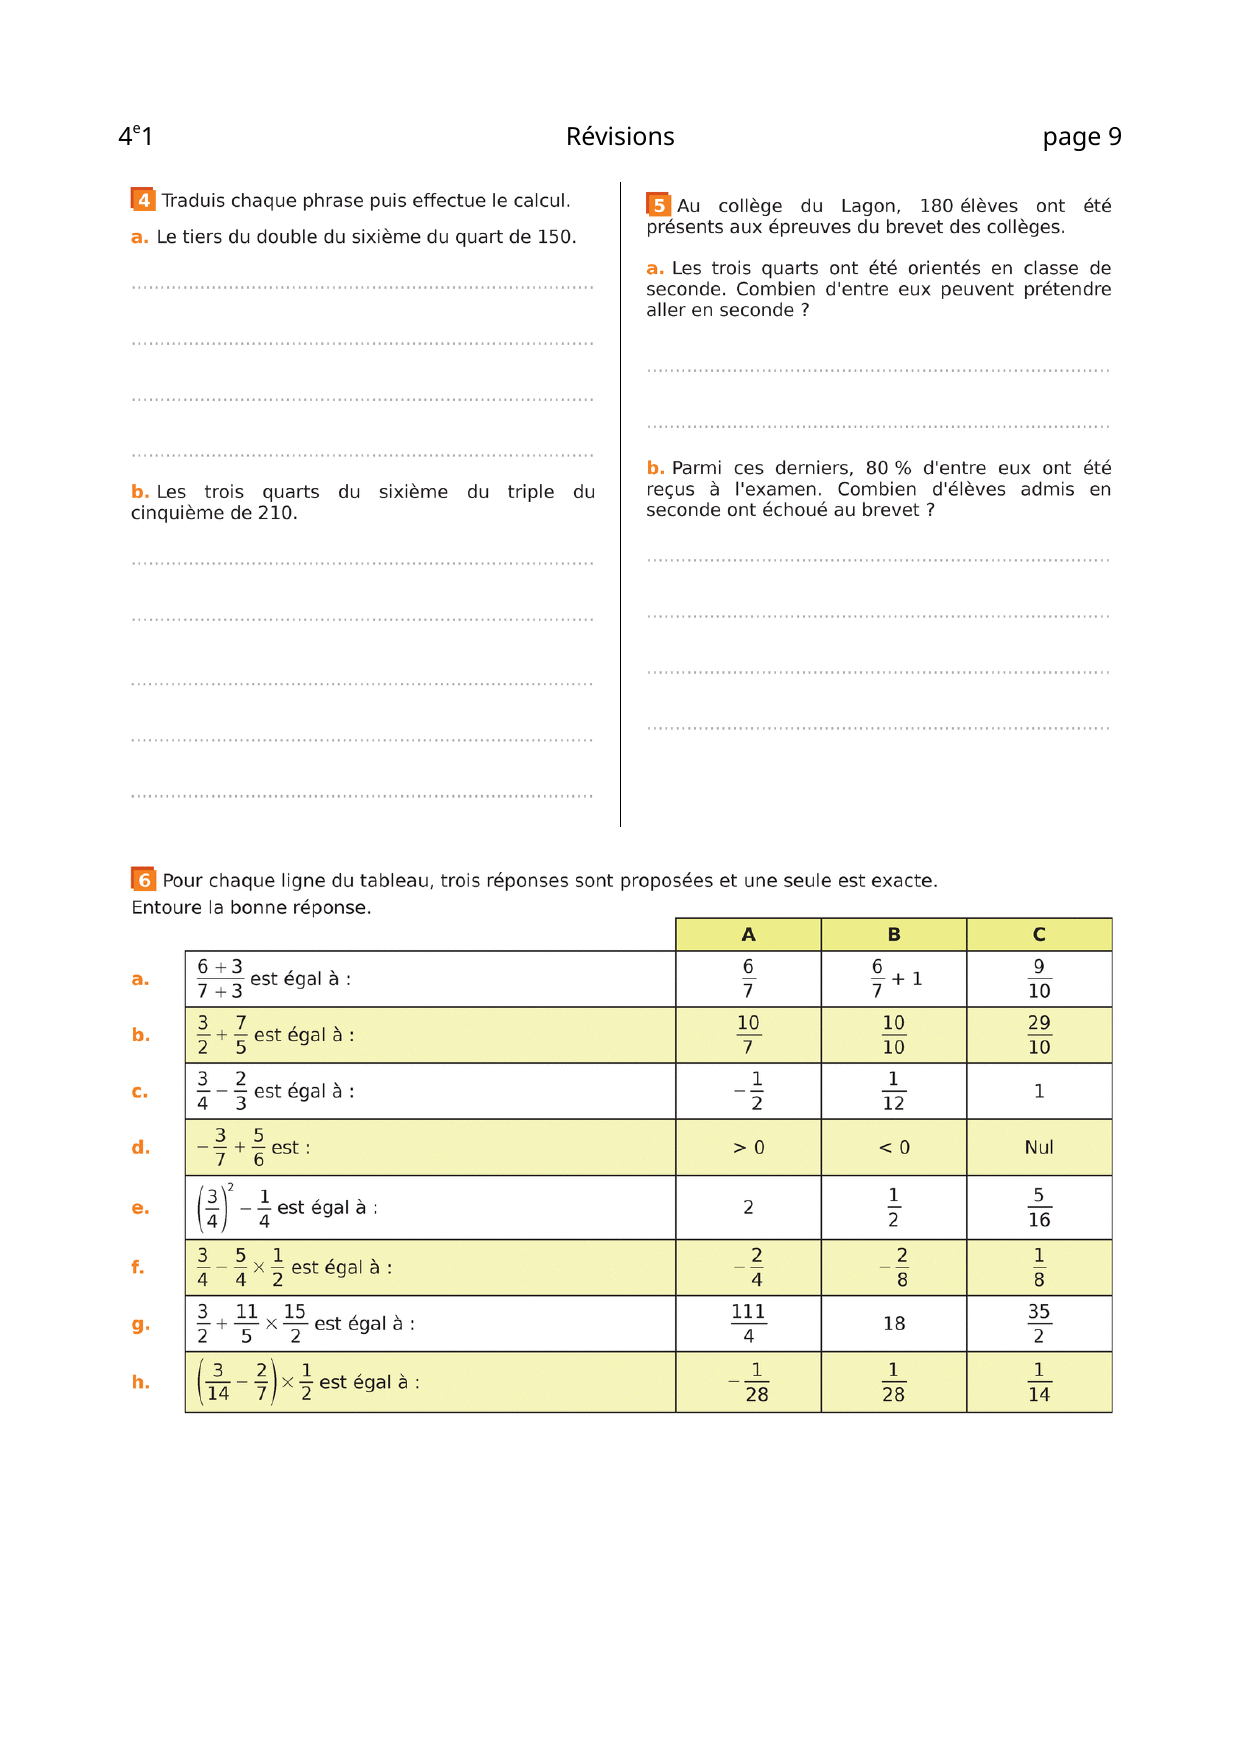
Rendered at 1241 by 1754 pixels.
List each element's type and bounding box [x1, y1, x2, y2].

picture [118, 860, 1123, 1417]
picture [118, 181, 606, 826]
picture [634, 181, 1123, 754]
